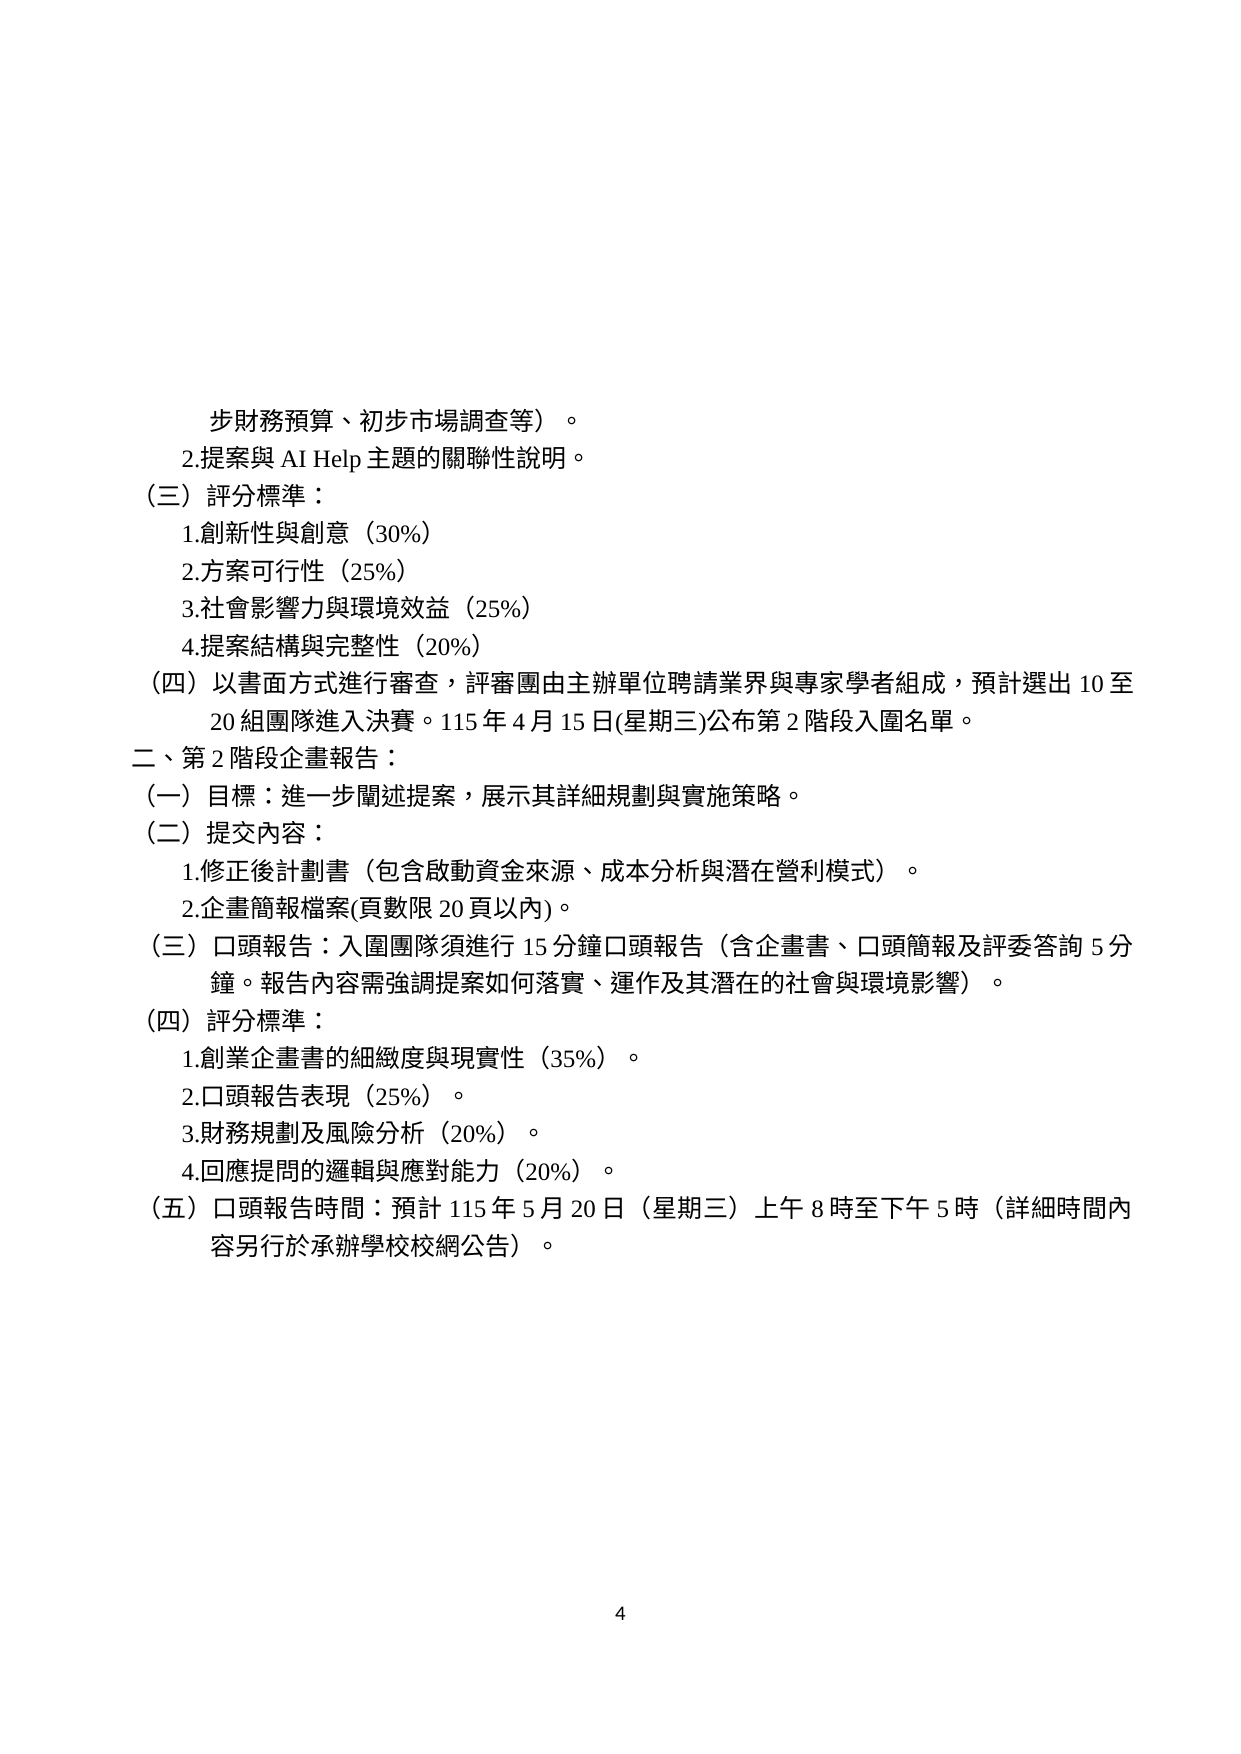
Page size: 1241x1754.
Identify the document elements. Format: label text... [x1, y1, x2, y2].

text 3.社會影響力與環境效益（25%） [181, 587, 1134, 625]
text 1.創新性與創意（30%） [181, 512, 1134, 550]
text 2.方案可行性（25%） [181, 550, 1134, 587]
text （五）口頭報告時間：預計115年5月20日（星期三）上午8時至下午5時（詳細時間內容另行於承辦學校校網公告）。 [136, 1187, 1134, 1262]
text 1.修正後計劃書（包含啟動資金來源、成本分析與潛在營利模式）。 [156, 850, 1134, 887]
text 3.財務規劃及風險分析（20%）。 [181, 1112, 1134, 1150]
text （三）口頭報告：入圍團隊須進行15分鐘口頭報告（含企畫書、口頭簡報及評委答詢5分鐘。報告內容需強調提案如何落實、運作及其潛在的社會與環境影響）。 [136, 925, 1134, 1000]
text 2.提案與AI Help主題的關聯性說明。 [181, 437, 1134, 475]
text 4.提案結構與完整性（20%） [181, 625, 1134, 662]
text 1.創業企畫書的細緻度與現實性（35%）。 [181, 1037, 1134, 1075]
text 2.企畫簡報檔案(頁數限20頁以內)。 [156, 887, 1134, 925]
text 二、第2階段企畫報告： [106, 737, 1134, 775]
text （三）評分標準： [106, 475, 1134, 512]
text 步財務預算、初步市場調查等）。 [181, 400, 1134, 437]
text （四）評分標準： [106, 1000, 1134, 1037]
text 2.口頭報告表現（25%）。 [181, 1075, 1134, 1112]
text 4.回應提問的邏輯與應對能力（20%）。 [181, 1150, 1134, 1187]
text （二）提交內容： [106, 812, 1134, 850]
text （四）以書面方式進行審查，評審團由主辦單位聘請業界與專家學者組成，預計選出10至20組團隊進入決賽。115年4月15日(星期三)公布第2階段入圍名單。 [136, 662, 1134, 737]
text （一）目標：進一步闡述提案，展示其詳細規劃與實施策略。 [106, 775, 1134, 812]
